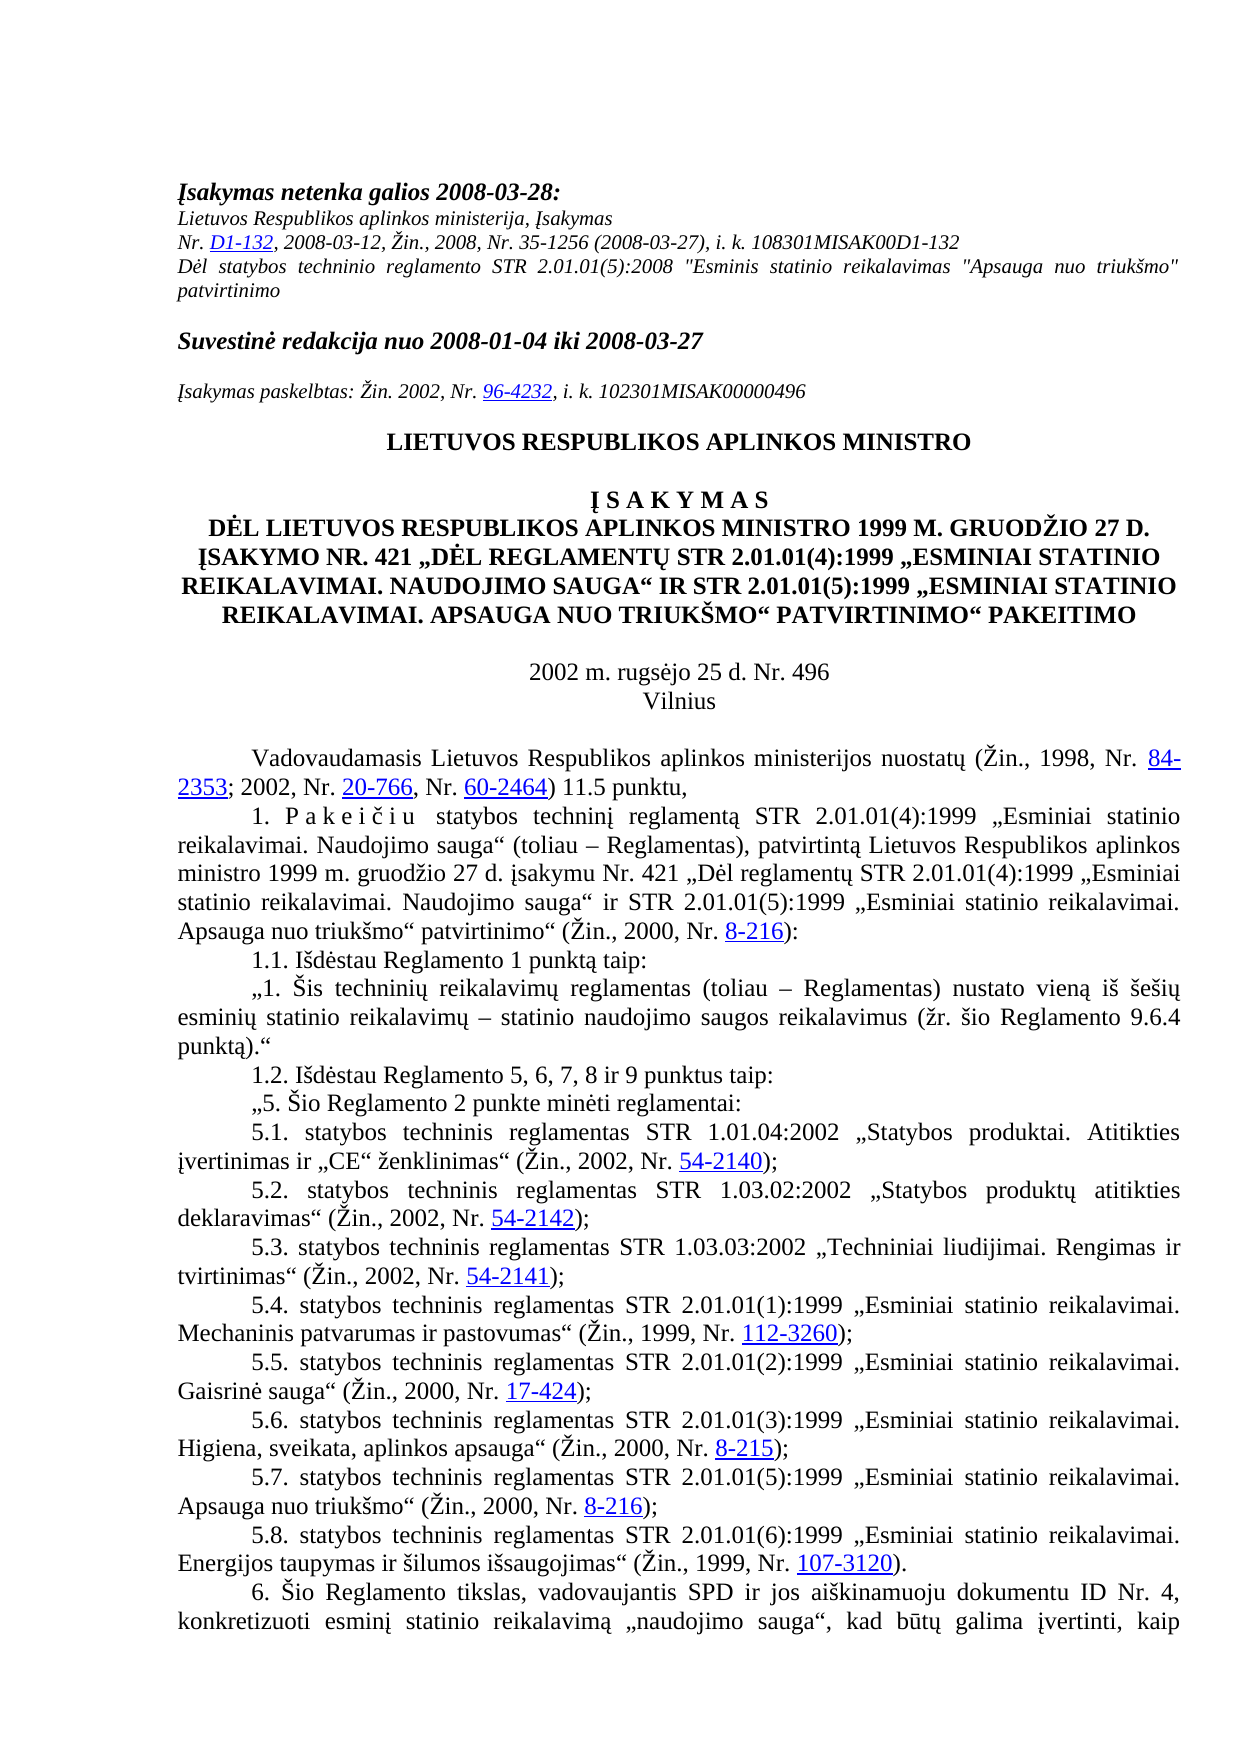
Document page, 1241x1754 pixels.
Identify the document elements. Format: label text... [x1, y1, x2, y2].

text 1.2. Išdėstau Reglamento 5, 6, 7, 8 ir 9 punktus taip: [177, 1060, 1181, 1088]
text Nr. D1-132, 2008-03-12, Žin., 2008, Nr. 35-1256 (2008-03-27), i. k. 108301MISAK00D1-132 [177, 230, 1181, 254]
text „5. Šio Reglamento 2 punkte minėti reglamentai: [177, 1088, 1181, 1117]
text 2002 m. rugsėjo 25 d. Nr. 496 [177, 657, 1181, 686]
text Lietuvos Respublikos aplinkos ministerija, Įsakymas [177, 206, 1181, 230]
text 5.5. statybos techninis reglamentas STR 2.01.01(2):1999 „Esminiai statinio reikalavimai. Gaisrinė sauga“ (Žin., 2000, Nr. 17-424); [177, 1347, 1181, 1405]
text 5.7. statybos techninis reglamentas STR 2.01.01(5):1999 „Esminiai statinio reikalavimai. Apsauga nuo triukšmo“ (Žin., 2000, Nr. 8-216); [177, 1462, 1181, 1520]
text LIETUVOS RESPUBLIKOS APLINKOS MINISTRO [177, 427, 1181, 456]
text Įsakymas paskelbtas: Žin. 2002, Nr. 96-4232, i. k. 102301MISAK00000496 [177, 379, 1181, 403]
text 5.1. statybos techninis reglamentas STR 1.01.04:2002 „Statybos produktai. Atitikties įvertinimas ir „CE“ ženklinimas“ (Žin., 2002, Nr. 54-2140); [177, 1117, 1181, 1175]
text 5.2. statybos techninis reglamentas STR 1.03.02:2002 „Statybos produktų atitikties deklaravimas“ (Žin., 2002, Nr. 54-2142); [177, 1175, 1181, 1232]
text Dėl statybos techninio reglamento STR 2.01.01(5):2008 "Esminis statinio reikalavimas "Apsauga nuo triukšmo" patvirtinimo [177, 254, 1181, 302]
text 6. Šio Reglamento tikslas, vadovaujantis SPD ir jos aiškinamuoju dokumentu ID Nr. 4, konkretizuoti esminį statinio reikalavimą „naudojimo sauga“, kad būtų galima įvertinti, kaip [177, 1577, 1181, 1635]
text Įsakymas netenka galios 2008-03-28: [177, 177, 1181, 206]
text 1.1. Išdėstau Reglamento 1 punktą taip: [177, 945, 1181, 973]
text DĖL LIETUVOS RESPUBLIKOS APLINKOS MINISTRO 1999 m. gruodžio 27 d. įsakymO Nr. 421 „Dėl reglamentų STR 2.01.01(4):1999 „Esminiai statinio reikalavimai. Naudojimo sauga“ ir STR 2.01.01(5):1999 „Esminiai statinio reikalavimai. Apsauga nuo triukšmo“ patvirtinimo“ PAKEITIMO [177, 513, 1181, 628]
text Suvestinė redakcija nuo 2008-01-04 iki 2008-03-27 [177, 326, 1181, 355]
text 1. Pakeičiu statybos techninį reglamentą STR 2.01.01(4):1999 „Esminiai statinio reikalavimai. Naudojimo sauga“ (toliau – Reglamentas), patvirtintą Lietuvos Respublikos aplinkos ministro 1999 m. gruodžio 27 d. įsakymu Nr. 421 „Dėl reglamentų STR 2.01.01(4):1999 „Esminiai statinio reikalavimai. Naudojimo sauga“ ir STR 2.01.01(5):1999 „Esminiai statinio reikalavimai. Apsauga nuo triukšmo“ patvirtinimo“ (Žin., 2000, Nr. 8-216): [177, 801, 1181, 945]
text Vadovaudamasis Lietuvos Respublikos aplinkos ministerijos nuostatų (Žin., 1998, Nr. 84-2353; 2002, Nr. 20-766, Nr. 60-2464) 11.5 punktu, [177, 743, 1181, 801]
text 5.6. statybos techninis reglamentas STR 2.01.01(3):1999 „Esminiai statinio reikalavimai. Higiena, sveikata, aplinkos apsauga“ (Žin., 2000, Nr. 8-215); [177, 1405, 1181, 1462]
text 5.4. statybos techninis reglamentas STR 2.01.01(1):1999 „Esminiai statinio reikalavimai. Mechaninis patvarumas ir pastovumas“ (Žin., 1999, Nr. 112-3260); [177, 1290, 1181, 1347]
text 5.8. statybos techninis reglamentas STR 2.01.01(6):1999 „Esminiai statinio reikalavimai. Energijos taupymas ir šilumos išsaugojimas“ (Žin., 1999, Nr. 107-3120). [177, 1520, 1181, 1577]
text 5.3. statybos techninis reglamentas STR 1.03.03:2002 „Techniniai liudijimai. Rengimas ir tvirtinimas“ (Žin., 2002, Nr. 54-2141); [177, 1232, 1181, 1290]
text Į S A K Y M A S [177, 485, 1181, 513]
text „1. Šis techninių reikalavimų reglamentas (toliau – Reglamentas) nustato vieną iš šešių esminių statinio reikalavimų – statinio naudojimo saugos reikalavimus (žr. šio Reglamento 9.6.4 punktą).“ [177, 973, 1181, 1060]
text Vilnius [177, 686, 1181, 715]
